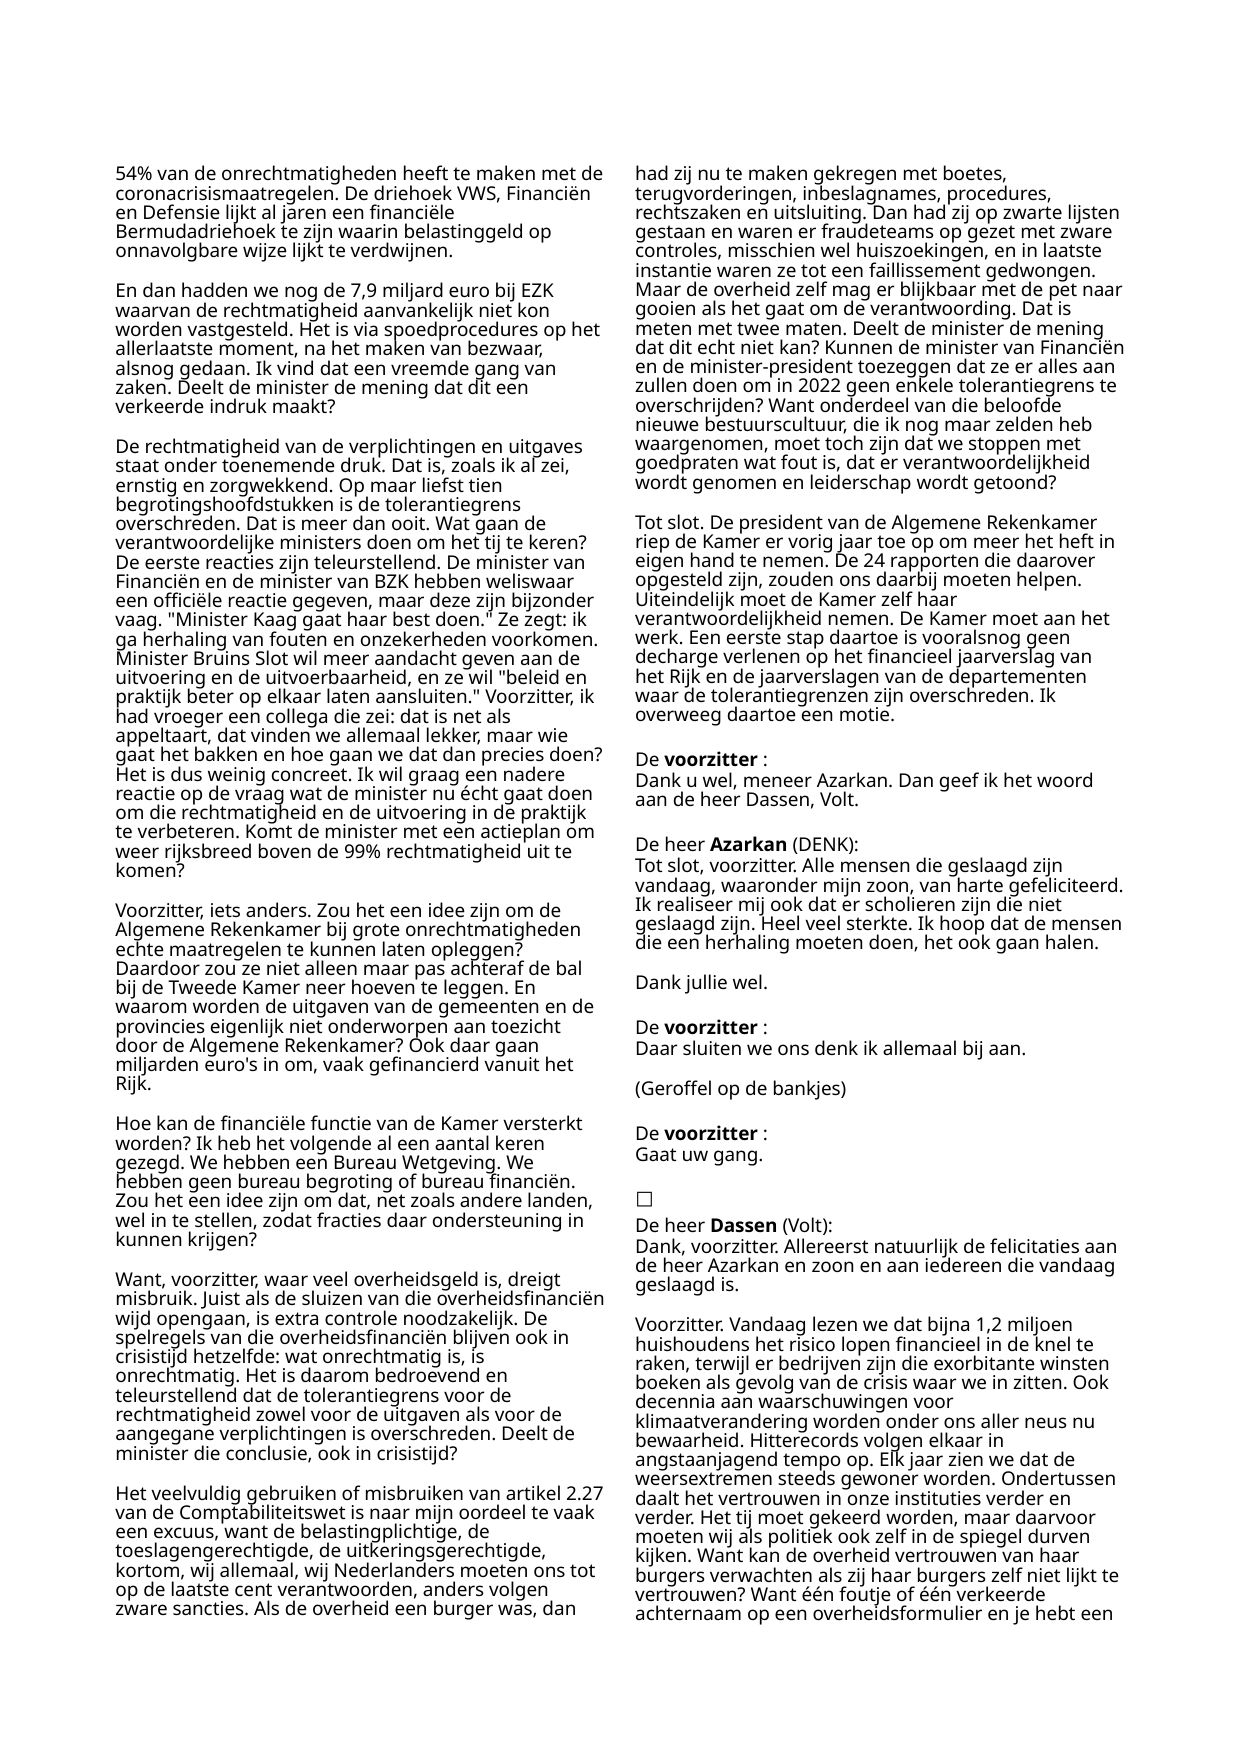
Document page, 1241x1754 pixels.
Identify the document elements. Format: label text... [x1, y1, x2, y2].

text Dank u wel, meneer Azarkan. Dan geef ik het woord aan de heer Dassen, Volt. [635, 772, 1125, 811]
text (Geroffel op de bankjes) [635, 1080, 1125, 1099]
text Tot slot, voorzitter. Alle mensen die geslaagd zijn vandaag, waaronder mijn zoon, van harte gefeliciteerd. Ik realiseer mij ook dat er scholieren zijn die niet geslaagd zijn. Heel veel sterkte. Ik hoop dat de mensen die een herhaling moeten doen, het ook gaan halen. [635, 857, 1125, 954]
text Voorzitter, iets anders. Zou het een idee zijn om de Algemene Rekenkamer bij grote onrechtmatigheden echte maatregelen te kunnen laten opleggen? Daardoor zou ze niet alleen maar pas achteraf de bal bij de Tweede Kamer neer hoeven te leggen. En waarom worden de uitgaven van de gemeenten en de provincies eigenlijk niet onderworpen aan toezicht door de Algemene Rekenkamer? Ook daar gaan miljarden euro's in om, vaak gefinancierd vanuit het Rijk. [115, 902, 605, 1095]
text Tot slot. De president van de Algemene Rekenkamer riep de Kamer er vorig jaar toe op om meer het heft in eigen hand te nemen. De 24 rapporten die daarover opgesteld zijn, zouden ons daarbij moeten helpen. Uiteindelijk moet de Kamer zelf haar verantwoordelijkheid nemen. De Kamer moet aan het werk. Een eerste stap daartoe is vooralsnog geen decharge verlenen op het financieel jaarverslag van het Rijk en de jaarverslagen van de departementen waar de tolerantiegrenzen zijn overschreden. Ik overweeg daartoe een motie. [635, 514, 1125, 726]
text Dank, voorzitter. Allereerst natuurlijk de felicitaties aan de heer Azarkan en zoon en aan iedereen die vandaag geslaagd is. [635, 1238, 1125, 1296]
text De heer Dassen (Volt): [635, 1212, 1125, 1238]
text ⬜ [635, 1186, 1125, 1212]
text De voorzitter : [635, 1120, 1125, 1146]
text De heer Azarkan (DENK): [635, 832, 1125, 857]
text De voorzitter : [635, 1014, 1125, 1040]
text En dan hadden we nog de 7,9 miljard euro bij EZK waarvan de rechtmatigheid aanvankelijk niet kon worden vastgesteld. Het is via spoedprocedures op het allerlaatste moment, na het maken van bezwaar, alsnog gedaan. Ik vind dat een vreemde gang van zaken. Deelt de minister de mening dat dit een verkeerde indruk maakt? [115, 282, 605, 417]
text 54% van de onrechtmatigheden heeft te maken met de coronacrisismaatregelen. De driehoek VWS, Financiën en Defensie lijkt al jaren een financiële Bermudadriehoek te zijn waarin belastinggeld op onnavolgbare wijze lijkt te verdwijnen. [115, 165, 605, 262]
text Dank jullie wel. [635, 974, 1125, 994]
text Daar sluiten we ons denk ik allemaal bij aan. [635, 1040, 1125, 1059]
text De voorzitter : [635, 746, 1125, 772]
text Want, voorzitter, waar veel overheidsgeld is, dreigt misbruik. Juist als de sluizen van die overheidsfinanciën wijd opengaan, is extra controle noodzakelijk. De spelregels van die overheidsfinanciën blijven ook in crisistijd hetzelfde: wat onrechtmatig is, is onrechtmatig. Het is daarom bedroevend en teleurstellend dat de tolerantiegrens voor de rechtmatigheid zowel voor de uitgaven als voor de aangegane verplichtingen is overschreden. Deelt de minister die conclusie, ook in crisistijd? [115, 1271, 605, 1464]
text Voorzitter. Vandaag lezen we dat bijna 1,2 miljoen huishoudens het risico lopen financieel in de knel te raken, terwijl er bedrijven zijn die exorbitante winsten boeken als gevolg van de crisis waar we in zitten. Ook decennia aan waarschuwingen voor klimaatverandering worden onder ons aller neus nu bewaarheid. Hitterecords volgen elkaar in angstaanjagend tempo op. Elk jaar zien we dat de weersextremen steeds gewoner worden. Ondertussen daalt het vertrouwen in onze instituties verder en verder. Het tij moet gekeerd worden, maar daarvoor moeten wij als politiek ook zelf in de spiegel durven kijken. Want kan de overheid vertrouwen van haar burgers verwachten als zij haar burgers zelf niet lijkt te vertrouwen? Want één foutje of één verkeerde achternaam op een overheidsformulier en je hebt een [635, 1316, 1125, 1624]
text had zij nu te maken gekregen met boetes, terugvorderingen, inbeslagnames, procedures, rechtszaken en uitsluiting. Dan had zij op zwarte lijsten gestaan en waren er fraudeteams op gezet met zware controles, misschien wel huiszoekingen, en in laatste instantie waren ze tot een faillissement gedwongen. Maar de overheid zelf mag er blijkbaar met de pet naar gooien als het gaat om de verantwoording. Dat is meten met twee maten. Deelt de minister de mening dat dit echt niet kan? Kunnen de minister van Financiën en de minister-president toezeggen dat ze er alles aan zullen doen om in 2022 geen enkele tolerantiegrens te overschrijden? Want onderdeel van die beloofde nieuwe bestuurscultuur, die ik nog maar zelden heb waargenomen, moet toch zijn dat we stoppen met goedpraten wat fout is, dat er verantwoordelijkheid wordt genomen en leiderschap wordt getoond? [635, 165, 1125, 493]
text Gaat uw gang. [635, 1146, 1125, 1165]
text Het veelvuldig gebruiken of misbruiken van artikel 2.27 van de Comptabiliteitswet is naar mijn oordeel te vaak een excuus, want de belastingplichtige, de toeslagengerechtigde, de uitkeringsgerechtigde, kortom, wij allemaal, wij Nederlanders moeten ons tot op de laatste cent verantwoorden, anders volgen zware sancties. Als de overheid een burger was, dan [115, 1484, 605, 1619]
text De rechtmatigheid van de verplichtingen en uitgaves staat onder toenemende druk. Dat is, zoals ik al zei, ernstig en zorgwekkend. Op maar liefst tien begrotingshoofdstukken is de tolerantiegrens overschreden. Dat is meer dan ooit. Wat gaan de verantwoordelijke ministers doen om het tij te keren? De eerste reacties zijn teleurstellend. De minister van Financiën en de minister van BZK hebben weliswaar een officiële reactie gegeven, maar deze zijn bijzonder vaag. "Minister Kaag gaat haar best doen." Ze zegt: ik ga herhaling van fouten en onzekerheden voorkomen. Minister Bruins Slot wil meer aandacht geven aan de uitvoering en de uitvoerbaarheid, en ze wil "beleid en praktijk beter op elkaar laten aansluiten." Voorzitter, ik had vroeger een collega die zei: dat is net als appeltaart, dat vinden we allemaal lekker, maar wie gaat het bakken en hoe gaan we dat dan precies doen? Het is dus weinig concreet. Ik wil graag een nadere reactie op de vraag wat de minister nu écht gaat doen om die rechtmatigheid en de uitvoering in de praktijk te verbeteren. Komt de minister met een actieplan om weer rijksbreed boven de 99% rechtmatigheid uit te komen? [115, 438, 605, 881]
text Hoe kan de financiële functie van de Kamer versterkt worden? Ik heb het volgende al een aantal keren gezegd. We hebben een Bureau Wetgeving. We hebben geen bureau begroting of bureau financiën. Zou het een idee zijn om dat, net zoals andere landen, wel in te stellen, zodat fracties daar ondersteuning in kunnen krijgen? [115, 1115, 605, 1250]
